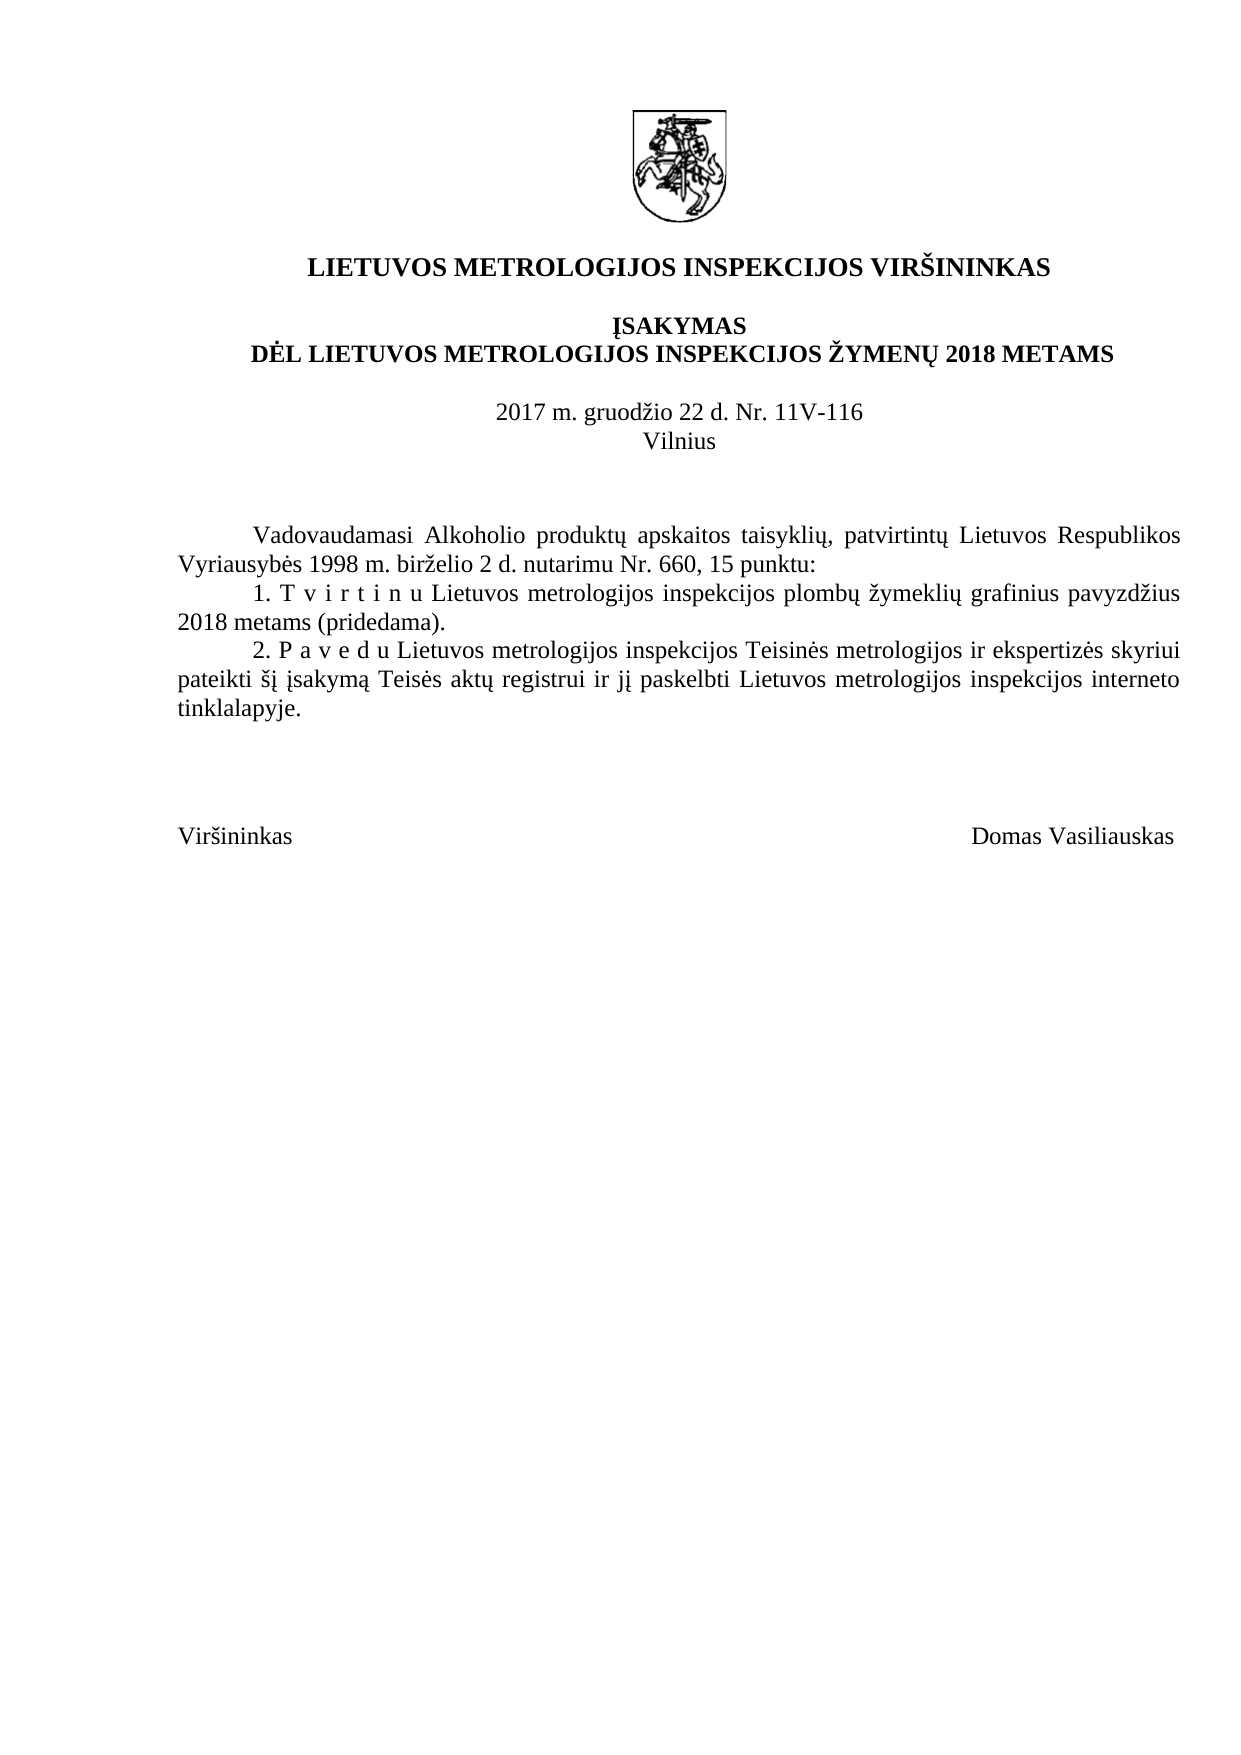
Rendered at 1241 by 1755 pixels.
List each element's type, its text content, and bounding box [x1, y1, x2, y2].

text 1. T v i r t i n u Lietuvos metrologijos inspekcijos plombų žymeklių grafinius pavyzdžius 2018 metams (pridedama). [177, 578, 1181, 636]
text Viršininkas Domas Vasiliauskas [177, 821, 1181, 849]
text Vilnius [177, 426, 1181, 454]
text 2. P a v e d u Lietuvos metrologijos inspekcijos Teisinės metrologijos ir ekspertizės skyriui pateikti šį įsakymą Teisės aktų registrui ir jį paskelbti Lietuvos metrologijos inspekcijos interneto tinklalapyje. [177, 636, 1181, 722]
text DĖL LIETUVOS METROLOGIJOS INSPEKCIJOS ŽYMENŲ 2018 METAMS [177, 339, 1181, 368]
text ĮSAKYMAS [177, 311, 1181, 339]
text 2017 m. gruodžio 22 d. Nr. 11V-116 [177, 397, 1181, 426]
text Vadovaudamasi Alkoholio produktų apskaitos taisyklių, patvirtintų Lietuvos Respublikos Vyriausybės 1998 m. birželio 2 d. nutarimu Nr. 660, 15 punktu: [177, 521, 1181, 578]
text LIETUVOS METROLOGIJOS INSPEKCIJOS VIRŠININKAS [177, 251, 1181, 282]
